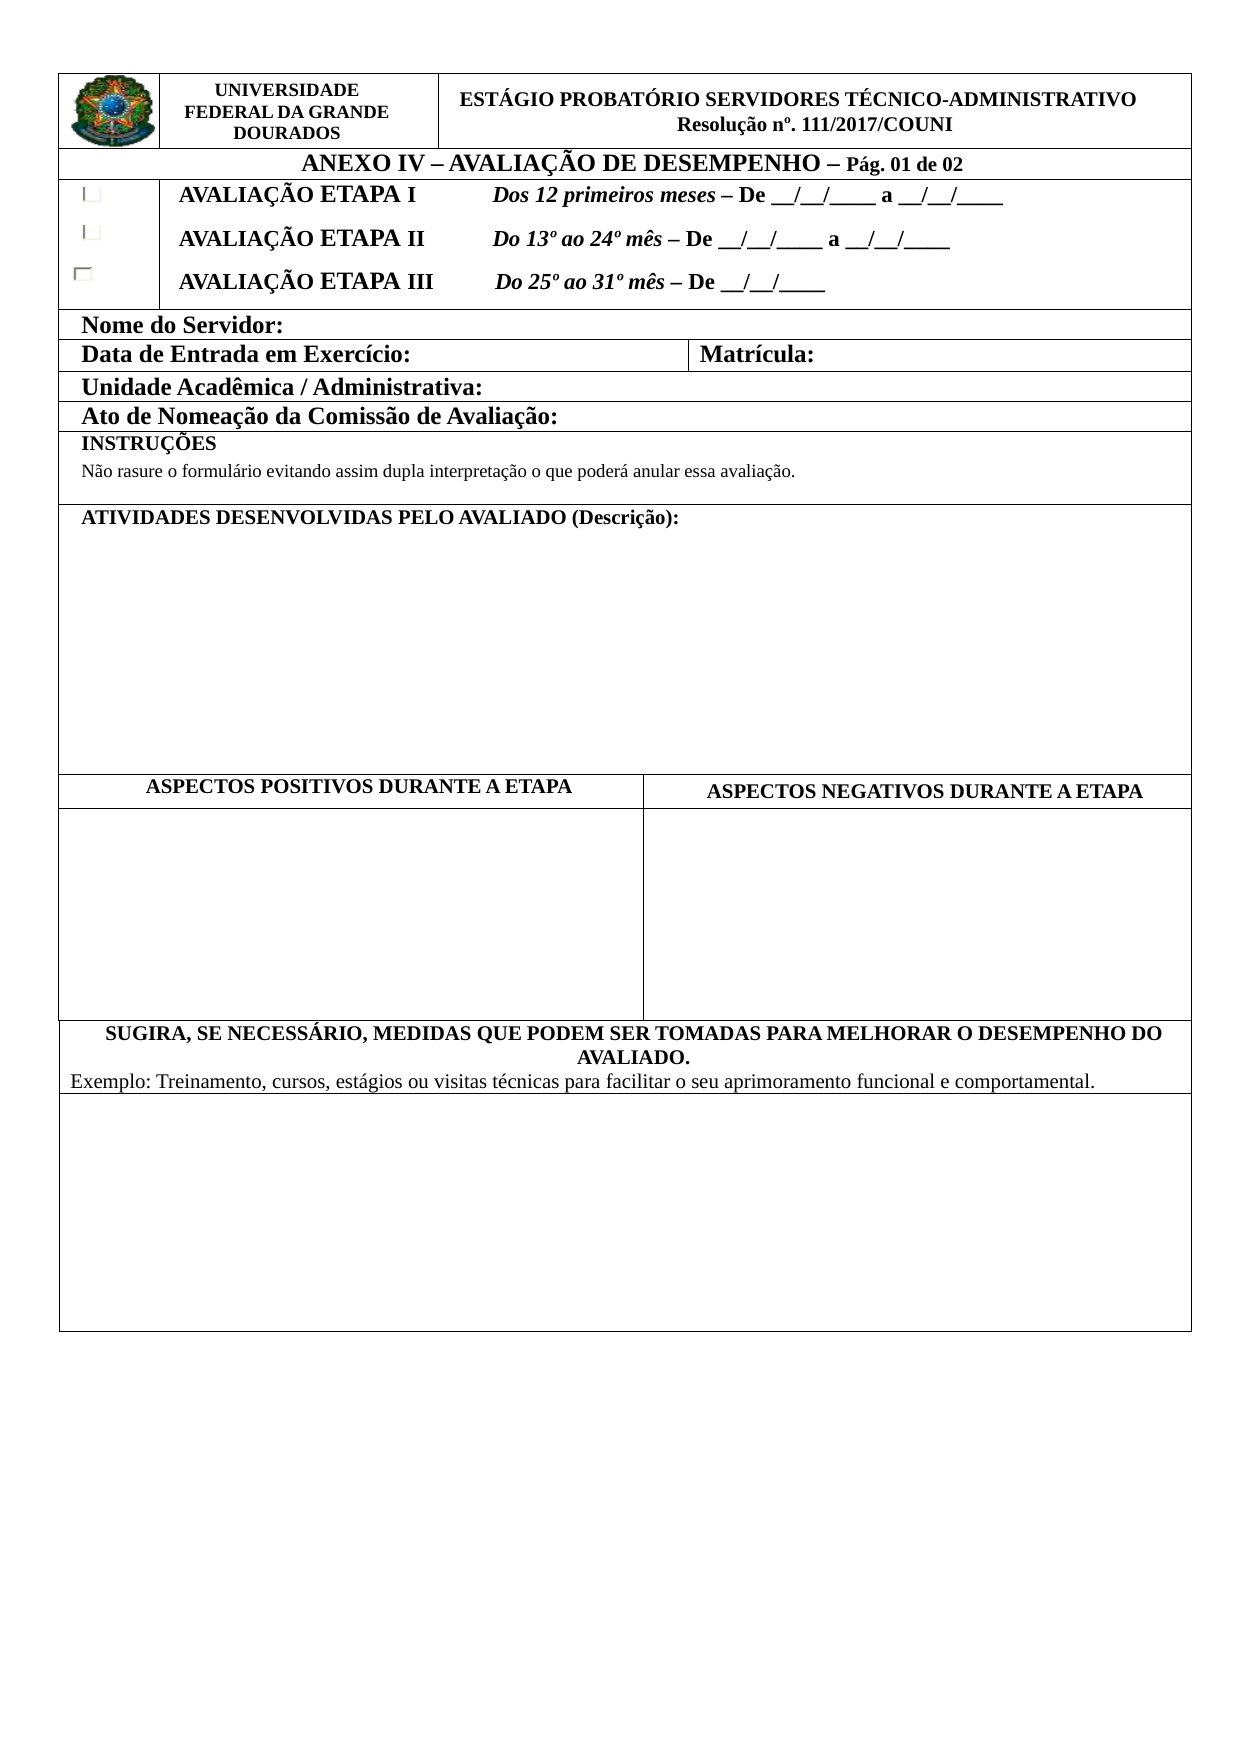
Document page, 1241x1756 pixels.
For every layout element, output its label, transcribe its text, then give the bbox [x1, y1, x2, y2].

table_cell SUGIRA, SE NECESSÁRIO, MEDIDAS QUE PODEM SER TOMADAS PARA MELHORAR O DESEMPENHO DO AVALIADO. Exemplo: Treinamento, cursos, estágios ou visitas técnicas para facilitar o seu aprimoramento funcional e comportamental. [60, 1021, 1191, 1093]
table_cell [644, 809, 1191, 1020]
table_cell Ato de Nomeação da Comissão de Avaliação: [59, 402, 1191, 431]
table_header ESTÁGIO PROBATÓRIO SERVIDORES TÉCNICO-ADMINISTRATIVO Resolução nº. 111/2017/COUNI [439, 74, 1191, 147]
table_cell ASPECTOS NEGATIVOS DURANTE A ETAPA [644, 775, 1191, 808]
table_header UNIVERSIDADE FEDERAL DA GRANDE DOURADOS [160, 74, 438, 147]
picture [82, 187, 103, 204]
table_cell [59, 180, 159, 309]
table_cell Unidade Acadêmica / Administrativa: [59, 372, 1191, 401]
table_cell ANEXO IV – AVALIAÇÃO DE DESEMPENHO – Pág. 01 de 02 [59, 149, 1191, 178]
picture [73, 267, 94, 282]
table_cell Data de Entrada em Exercício: [59, 340, 688, 371]
table_cell AVALIAÇÃO ETAPA I Dos 12 primeiros meses – De __/__/____ a __/__/____ AVALIAÇÃO ETAPA II Do 13º ao 24º mês – De __/__/____ a __/__/____ AVALIAÇÃO ETAPA III Do 25º ao 31º mês – De __/__/____ [160, 180, 1191, 309]
table_cell INSTRUÇÕES Não rasure o formulário evitando assim dupla interpretação o que poderá anular essa avaliação. [59, 432, 1191, 504]
picture [82, 225, 103, 242]
table_cell Nome do Servidor: [59, 310, 1191, 339]
table_cell [59, 809, 643, 1020]
table_cell [60, 1094, 1191, 1331]
table_cell Matrícula: [689, 340, 1191, 371]
table_cell ATIVIDADES DESENVOLVIDAS PELO AVALIADO (Descrição): [59, 505, 1191, 774]
table_header [59, 74, 70, 147]
table_cell ASPECTOS POSITIVOS DURANTE A ETAPA [59, 775, 643, 808]
picture [70, 74, 156, 148]
